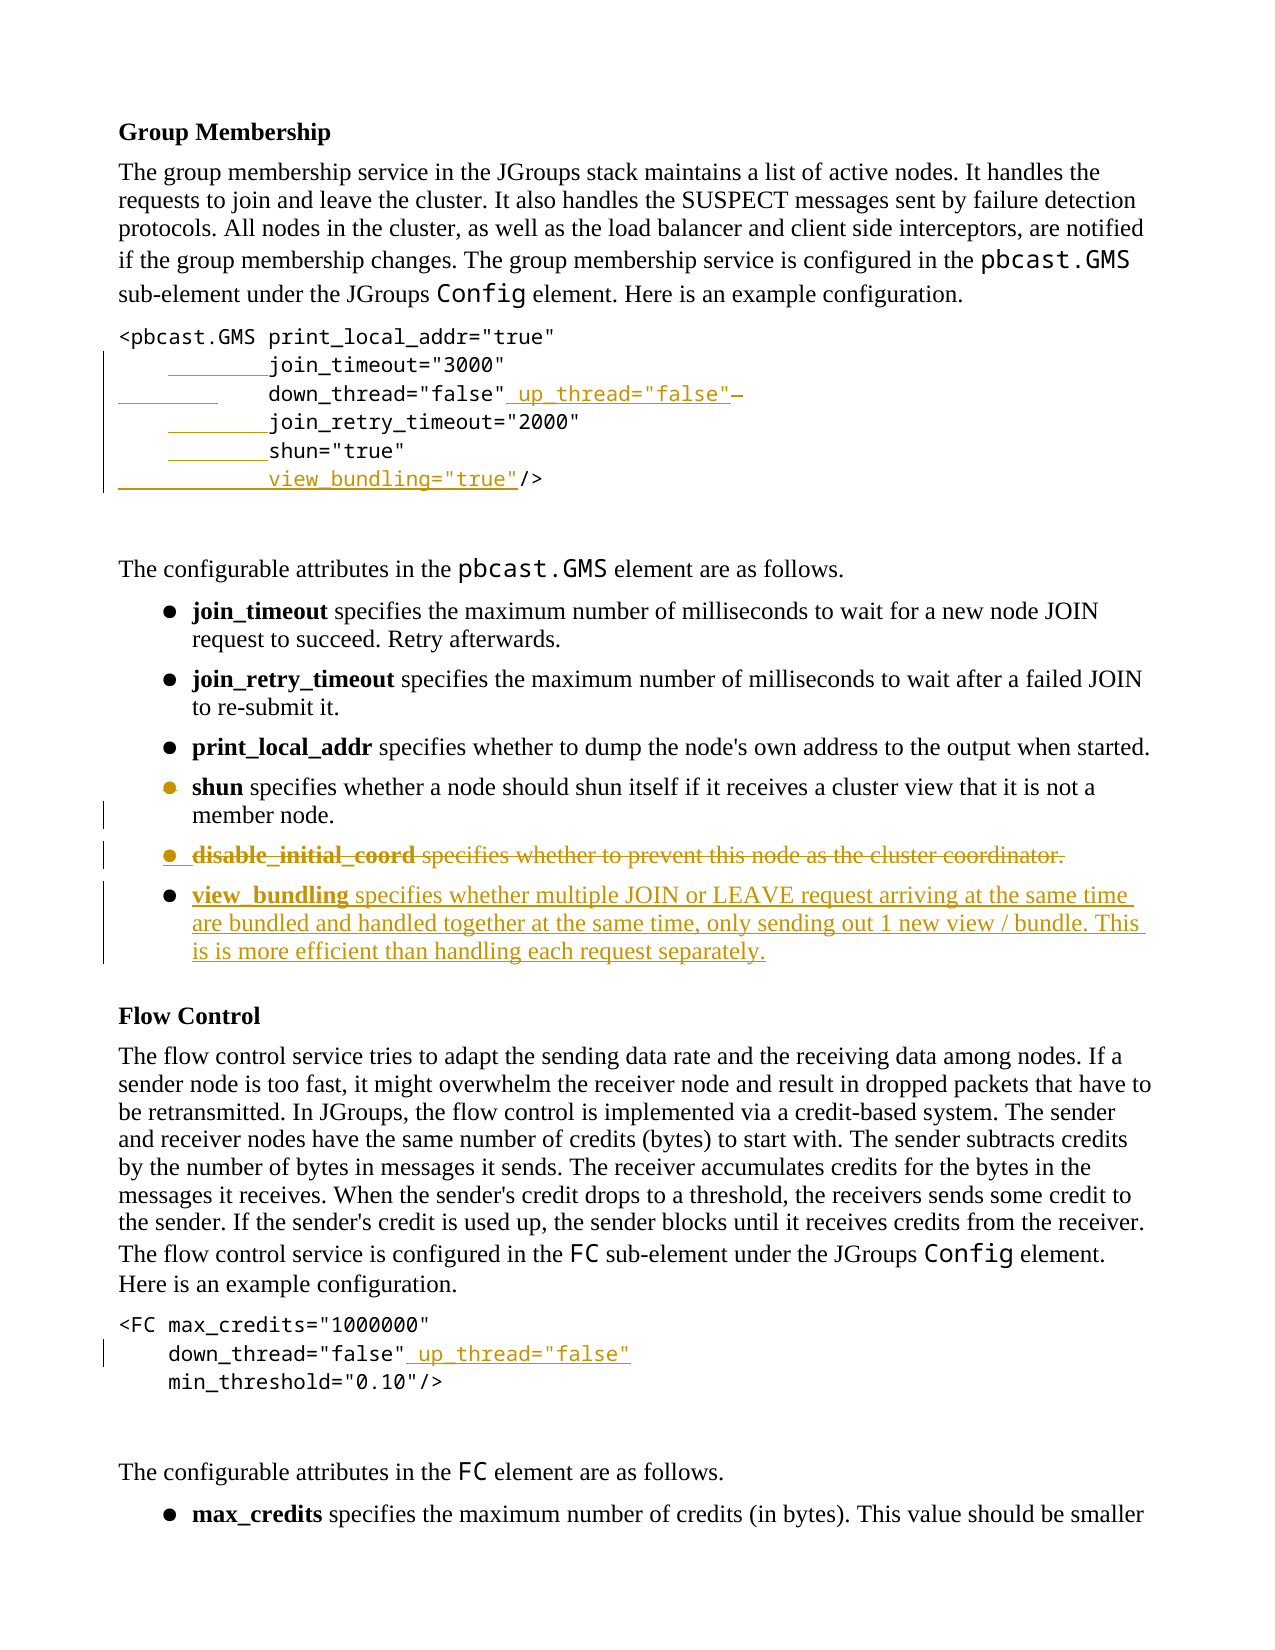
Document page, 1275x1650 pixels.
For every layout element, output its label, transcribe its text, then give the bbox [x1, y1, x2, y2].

subtitle Flow Control [118, 1002, 1157, 1030]
text min_threshold="0.10"/> [118, 1367, 1157, 1396]
text down_thread="false" up_thread="false" [118, 379, 1157, 407]
text <FC max_credits="1000000" [118, 1310, 1157, 1339]
text view_bundling="true"/> [118, 464, 1157, 493]
subtitle Group Membership [118, 118, 1157, 146]
list shun specifies whether a node should shun itself if it receives a cluster view that it is not a member node. [162, 773, 1157, 829]
text join_timeout="3000" [118, 351, 1157, 379]
text join_retry_timeout="2000" [118, 407, 1157, 436]
text The flow control service tries to adapt the sending data rate and the receiving data among nodes. If a sender node is too fast, it might overwhelm the receiver node and result in dropped packets that have to be retransmitted. In JGroups, the flow control is implemented via a credit-based system. The sender and receiver nodes have the same number of credits (bytes) to start with. The sender subtracts credits by the number of bytes in messages it sends. The receiver accumulates credits for the bytes in the messages it receives. When the sender's credit drops to a threshold, the receivers sends some credit to the sender. If the sender's credit is used up, the sender blocks until it receives credits from the receiver. The flow control service is configured in the FC sub-element under the JGroups Config element. Here is an example configuration. [118, 1042, 1157, 1298]
text The configurable attributes in the pbcast.GMS element are as follows. [118, 551, 1157, 585]
text shun="true" [118, 436, 1157, 464]
list max_credits specifies the maximum number of credits (in bytes). This value should be smaller [162, 1500, 1157, 1528]
list print_local_addr specifies whether to dump the node's own address to the output when started. [162, 733, 1157, 761]
list join_timeout specifies the maximum number of milliseconds to wait for a new node JOIN request to succeed. Retry afterwards. [162, 597, 1157, 653]
text <pbcast.GMS print_local_addr="true" [118, 322, 1157, 351]
list join_retry_timeout specifies the maximum number of milliseconds to wait after a failed JOIN to re-submit it. [162, 665, 1157, 721]
text The group membership service in the JGroups stack maintains a list of active nodes. It handles the requests to join and leave the cluster. It also handles the SUSPECT messages sent by failure detection protocols. All nodes in the cluster, as well as the load balancer and client side interceptors, are notified if the group membership changes. The group membership service is configured in the pbcast.GMS sub-element under the JGroups Config element. Here is an example configuration. [118, 158, 1157, 309]
list view_bundling specifies whether multiple JOIN or LEAVE request arriving at the same time are bundled and handled together at the same time, only sending out 1 new view / bundle. This is is more efficient than handling each request separately. [162, 881, 1157, 964]
text down_thread="false" up_thread="false" [118, 1339, 1157, 1367]
text The configurable attributes in the FC element are as follows. [118, 1454, 1157, 1488]
